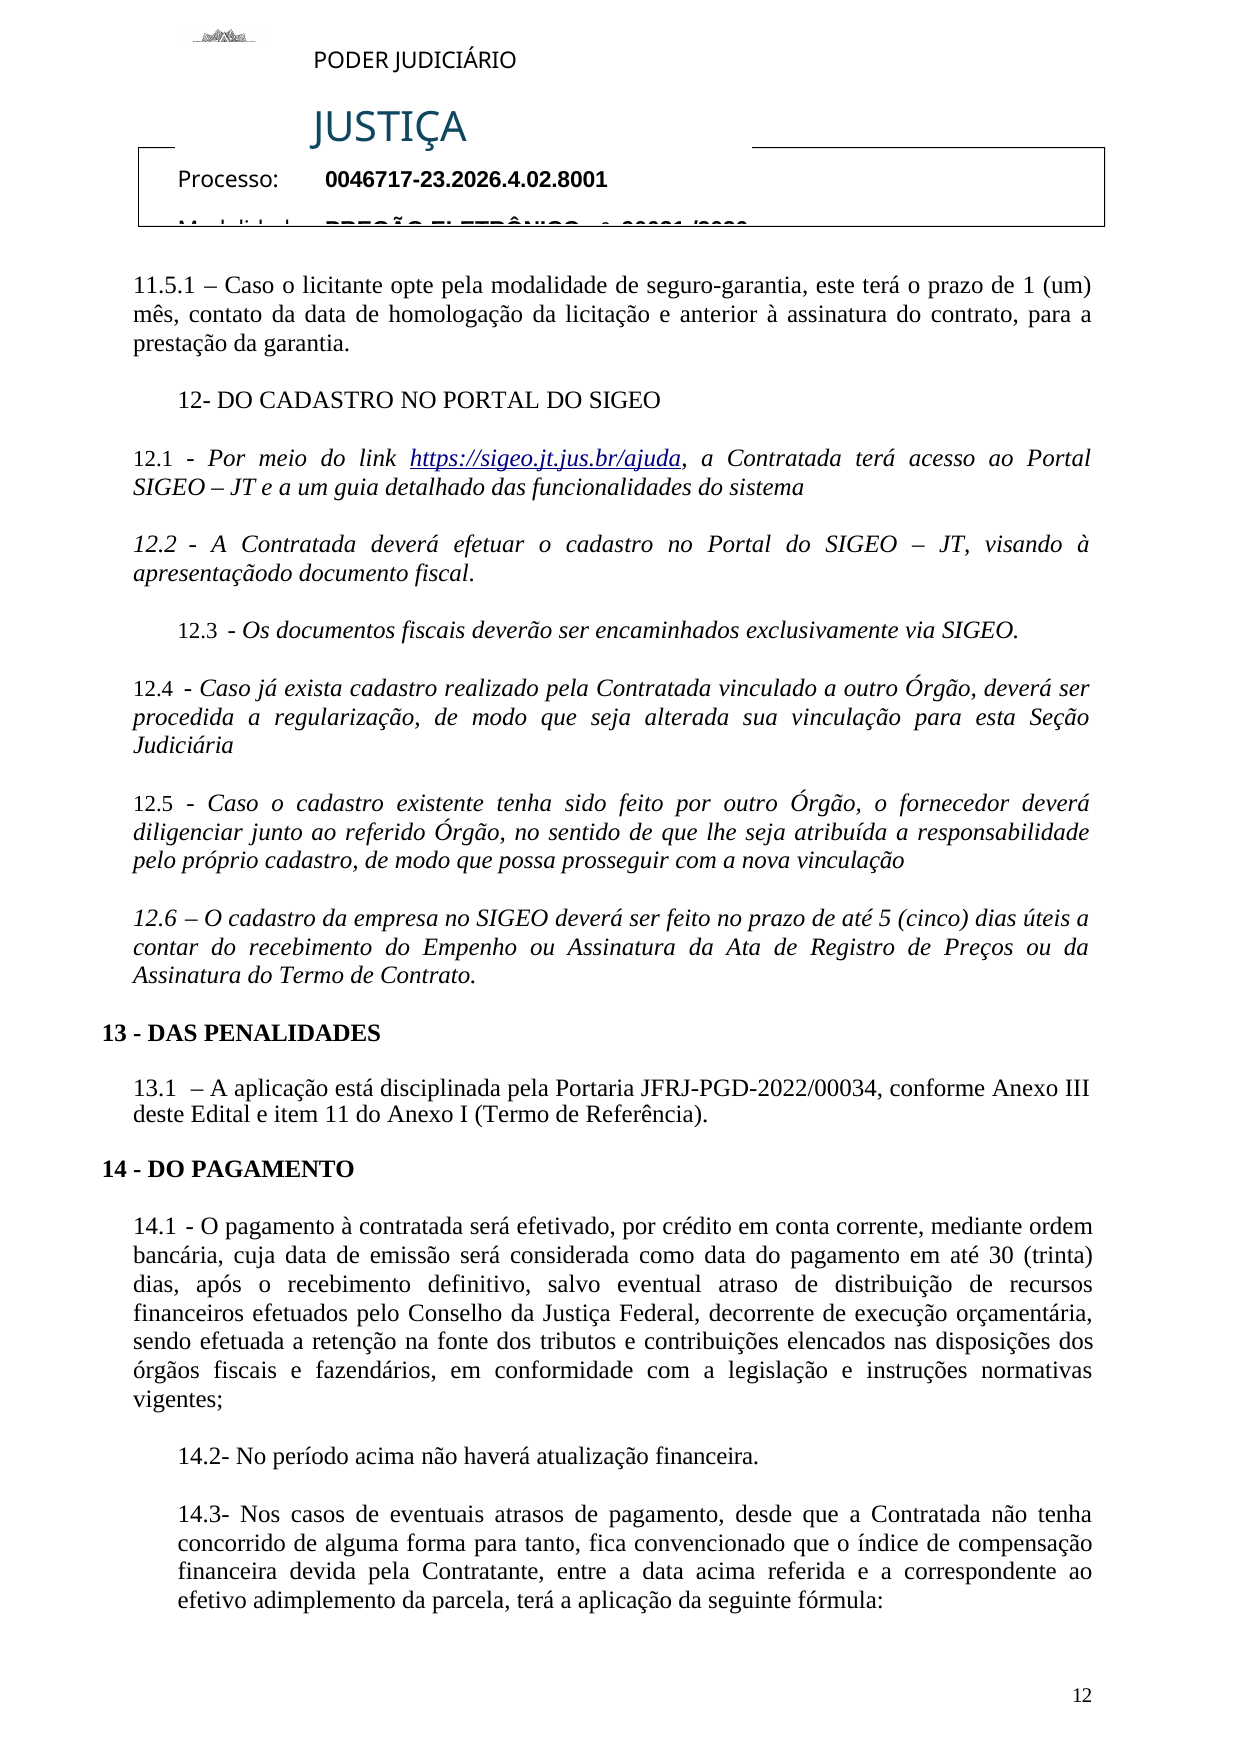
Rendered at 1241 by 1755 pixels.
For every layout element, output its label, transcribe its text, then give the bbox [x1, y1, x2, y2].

list - DO PAGAMENTO [102, 1154, 1137, 1183]
list DO CADASTRO NO PORTAL DO SIGEO [177, 385, 1137, 414]
list – A aplicação está disciplinada pela Portaria JFRJ-PGD-2022/00034, conforme Anexo III deste Edital e item 11 do Anexo I (Termo de Referência). [133, 1076, 1091, 1128]
text 14.2- No período acima não haverá atualização financeira. [177, 1441, 1137, 1470]
list - Caso já exista cadastro realizado pela Contratada vinculado a outro Órgão, deverá ser procedida a regularização, de modo que seja alterada sua vinculação para esta Seção Judiciária [133, 673, 1093, 759]
text 14.3- Nos casos de eventuais atrasos de pagamento, desde que a Contratada não tenha concorrido de alguma forma para tanto, fica convencionado que o índice de compensação financeira devida pela Contratante, entre a data acima referida e a correspondente ao efetivo adimplemento da parcela, terá a aplicação da seguinte fórmula: [177, 1499, 1093, 1614]
list – Caso o licitante opte pela modalidade de seguro-garantia, este terá o prazo de 1 (um) mês, contato da data de homologação da licitação e anterior à assinatura do contrato, para a prestação da garantia. [133, 270, 1093, 357]
list - Os documentos fiscais deverão ser encaminhados exclusivamente via SIGEO. [177, 615, 1137, 644]
list - Por meio do link https://sigeo.jt.jus.br/ajuda, a Contratada terá acesso ao Portal SIGEO – JT e a um guia detalhado das funcionalidades do sistema [133, 443, 1093, 500]
list - A Contratada deverá efetuar o cadastro no Portal do SIGEO – JT, visando à apresentaçãodo documento fiscal. [133, 529, 1093, 587]
list - O pagamento à contratada será efetivado, por crédito em conta corrente, mediante ordem bancária, cuja data de emissão será considerada como data do pagamento em até 30 (trinta) dias, após o recebimento definitivo, salvo eventual atraso de distribuição de recursos financeiros efetuados pelo Conselho da Justiça Federal, decorrente de execução orçamentária, sendo efetuada a retenção na fonte dos tributos e contribuições elencados nas disposições dos órgãos fiscais e fazendários, em conformidade com a legislação e instruções normativas vigentes; [133, 1211, 1094, 1413]
list - DAS PENALIDADES [102, 1018, 1137, 1047]
list - Caso o cadastro existente tenha sido feito por outro Órgão, o fornecedor deverá diligenciar junto ao referido Órgão, no sentido de que lhe seja atribuída a responsabilidade pelo próprio cadastro, de modo que possa prosseguir com a nova vinculação [133, 788, 1094, 874]
list – O cadastro da empresa no SIGEO deverá ser feito no prazo de até 5 (cinco) dias úteis a contar do recebimento do Empenho ou Assinatura da Ata de Registro de Preços ou da Assinatura do Termo de Contrato. [133, 903, 1093, 989]
